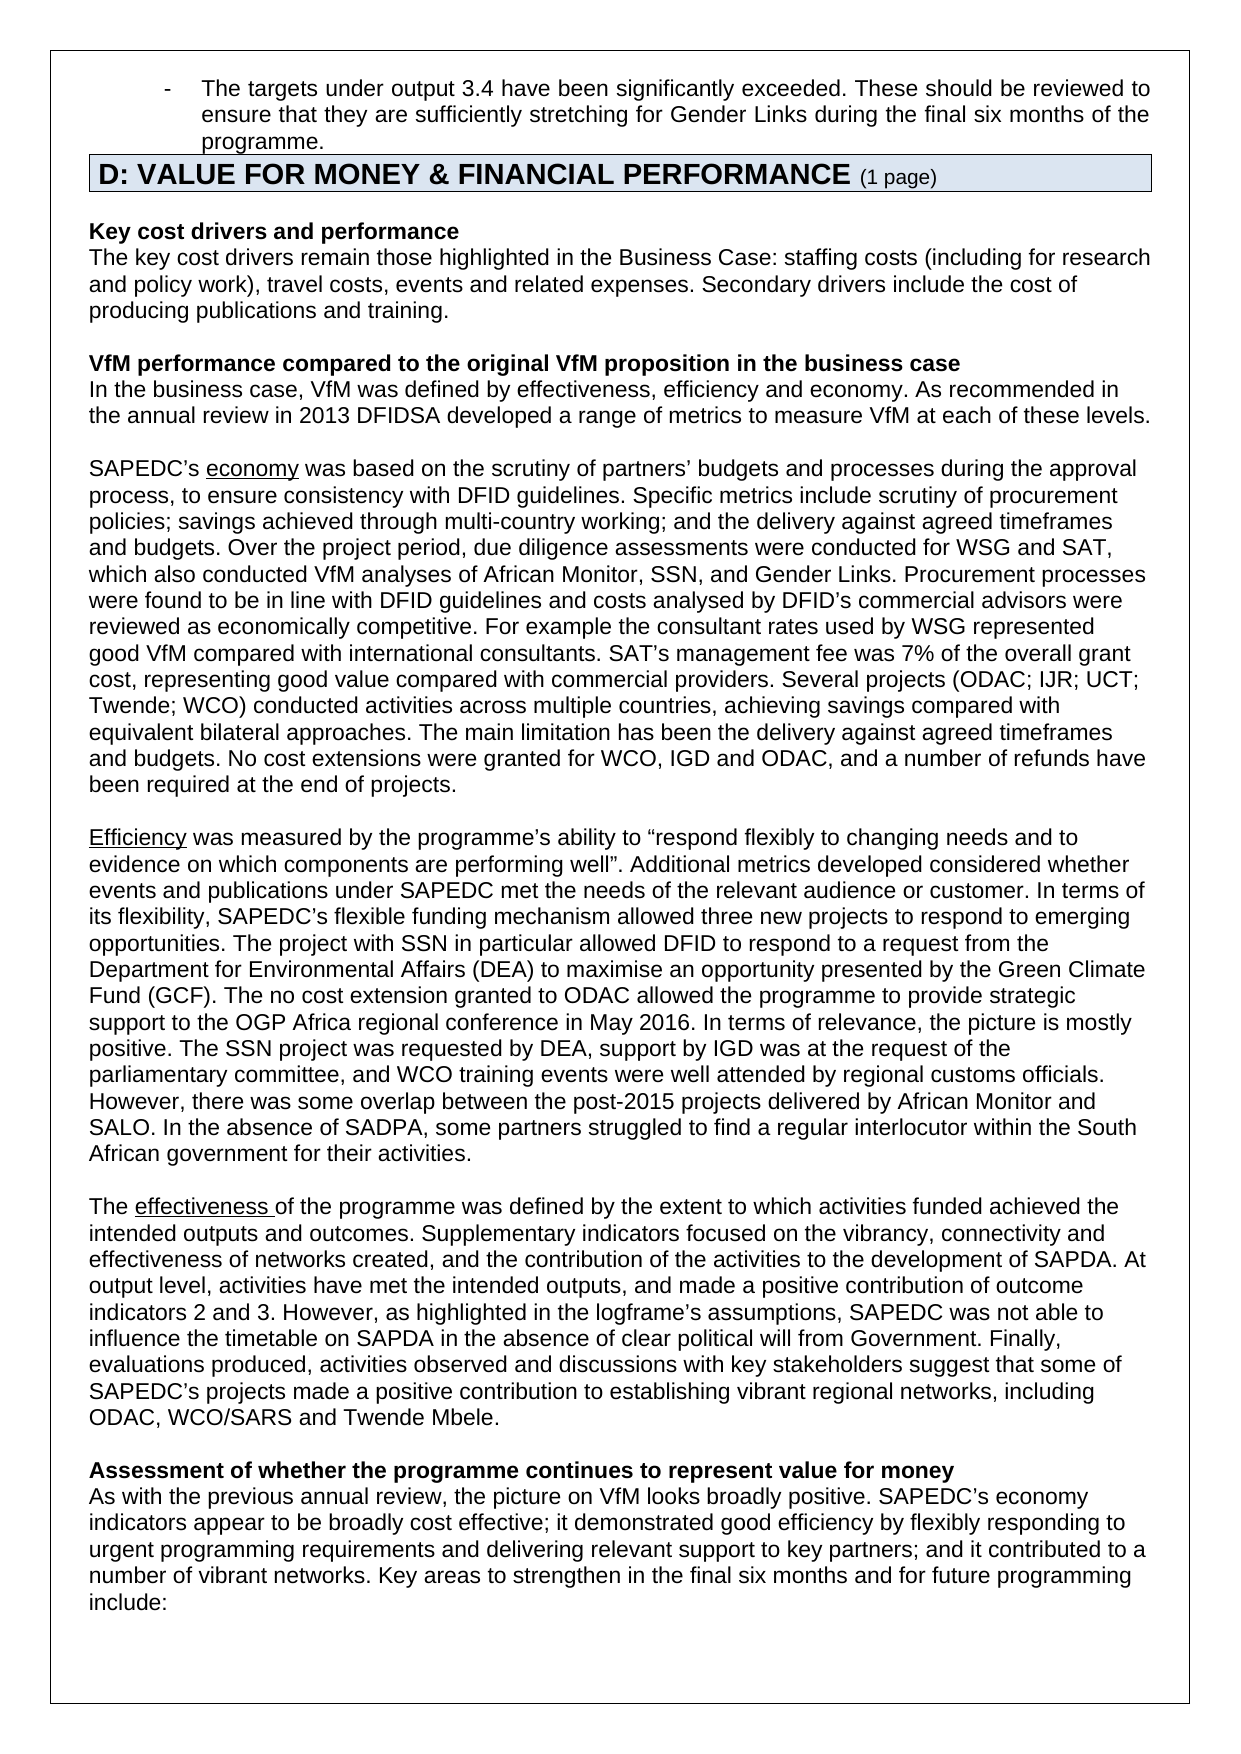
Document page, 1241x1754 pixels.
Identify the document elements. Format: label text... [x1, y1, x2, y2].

text Assessment of whether the programme continues to represent value for money [89, 1457, 1152, 1483]
subtitle D: VALUE FOR MONEY & FINANCIAL PERFORMANCE (1 page) [90, 155, 1151, 191]
text SAPEDC’s economy was based on the scrutiny of partners’ budgets and processes during the approval process, to ensure consistency with DFID guidelines. Specific metrics include scrutiny of procurement policies; savings achieved through multi-country working; and the delivery against agreed timeframes and budgets. Over the project period, due diligence assessments were conducted for WSG and SAT, which also conducted VfM analyses of African Monitor, SSN, and Gender Links. Procurement processes were found to be in line with DFID guidelines and costs analysed by DFID’s commercial advisors were reviewed as economically competitive. For example the consultant rates used by WSG represented good VfM compared with international consultants. SAT’s management fee was 7% of the overall grant cost, representing good value compared with commercial providers. Several projects (ODAC; IJR; UCT; Twende; WCO) conducted activities across multiple countries, achieving savings compared with equivalent bilateral approaches. The main limitation has been the delivery against agreed timeframes and budgets. No cost extensions were granted for WCO, IGD and ODAC, and a number of refunds have been required at the end of projects. [89, 455, 1152, 798]
list The targets under output 3.4 have been significantly exceeded. These should be reviewed to ensure that they are sufficiently stretching for Gender Links during the final six months of the programme. [164, 75, 1152, 154]
text VfM performance compared to the original VfM proposition in the business case [89, 350, 1152, 376]
text As with the previous annual review, the picture on VfM looks broadly positive. SAPEDC’s economy indicators appear to be broadly cost effective; it demonstrated good efficiency by flexibly responding to urgent programming requirements and delivering relevant support to key partners; and it contributed to a number of vibrant networks. Key areas to strengthen in the final six months and for future programming include: [89, 1483, 1152, 1615]
text The effectiveness of the programme was defined by the extent to which activities funded achieved the intended outputs and outcomes. Supplementary indicators focused on the vibrancy, connectivity and effectiveness of networks created, and the contribution of the activities to the development of SAPDA. At output level, activities have met the intended outputs, and made a positive contribution of outcome indicators 2 and 3. However, as highlighted in the logframe’s assumptions, SAPEDC was not able to influence the timetable on SAPDA in the absence of clear political will from Government. Finally, evaluations produced, activities observed and discussions with key stakeholders suggest that some of SAPEDC’s projects made a positive contribution to establishing vibrant regional networks, including ODAC, WCO/SARS and Twende Mbele. [89, 1193, 1152, 1430]
text The key cost drivers remain those highlighted in the Business Case: staffing costs (including for research and policy work), travel costs, events and related expenses. Secondary drivers include the cost of producing publications and training. [89, 244, 1152, 323]
text Efficiency was measured by the programme’s ability to “respond flexibly to changing needs and to evidence on which components are performing well”. Additional metrics developed considered whether events and publications under SAPEDC met the needs of the relevant audience or customer. In terms of its flexibility, SAPEDC’s flexible funding mechanism allowed three new projects to respond to emerging opportunities. The project with SSN in particular allowed DFID to respond to a request from the Department for Environmental Affairs (DEA) to maximise an opportunity presented by the Green Climate Fund (GCF). The no cost extension granted to ODAC allowed the programme to provide strategic support to the OGP Africa regional conference in May 2016. In terms of relevance, the picture is mostly positive. The SSN project was requested by DEA, support by IGD was at the request of the parliamentary committee, and WCO training events were well attended by regional customs officials. However, there was some overlap between the post-2015 projects delivered by African Monitor and SALO. In the absence of SADPA, some partners struggled to find a regular interlocutor within the South African government for their activities. [89, 824, 1152, 1167]
text In the business case, VfM was defined by effectiveness, efficiency and economy. As recommended in the annual review in 2013 DFIDSA developed a range of metrics to measure VfM at each of these levels. [89, 376, 1152, 429]
text Key cost drivers and performance [89, 218, 1152, 244]
